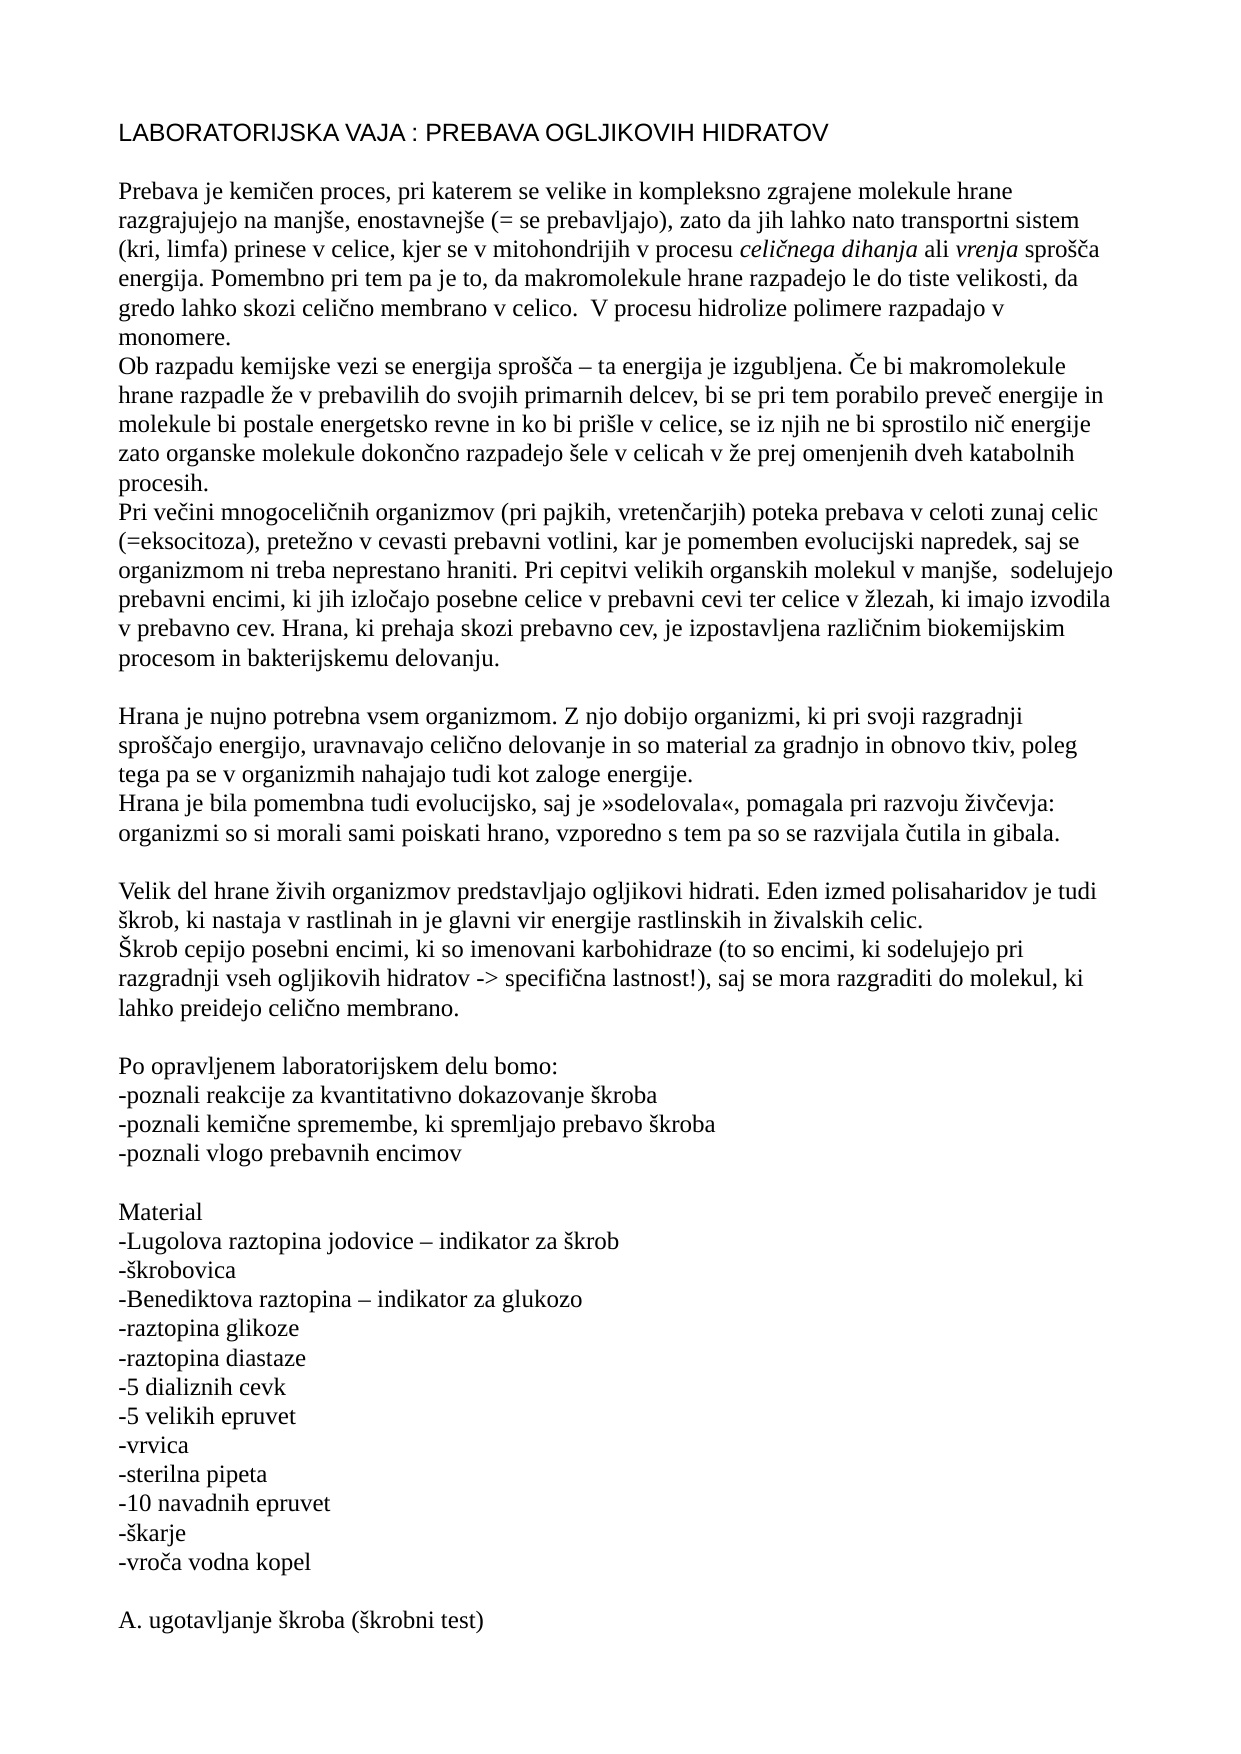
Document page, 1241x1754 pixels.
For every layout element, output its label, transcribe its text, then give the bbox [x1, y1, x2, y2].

text -5 velikih epruvet [118, 1401, 1122, 1430]
text LABORATORIJSKA VAJA : PREBAVA OGLJIKOVIH HIDRATOV [118, 118, 1122, 147]
text -Lugolova raztopina jodovice – indikator za škrob [118, 1226, 1122, 1255]
text -vroča vodna kopel [118, 1546, 1122, 1576]
text Škrob cepijo posebni encimi, ki so imenovani karbohidraze (to so encimi, ki sodelujejo pri razgradnji vseh ogljikovih hidratov -> specifična lastnost!), saj se mora razgraditi do molekul, ki lahko preidejo celično membrano. [118, 934, 1122, 1021]
text Prebava je kemičen proces, pri katerem se velike in kompleksno zgrajene molekule hrane razgrajujejo na manjše, enostavnejše (= se prebavljajo), zato da jih lahko nato transportni sistem (kri, limfa) prinese v celice, kjer se v mitohondrijih v procesu celičnega dihanja ali vrenja sprošča energija. Pomembno pri tem pa je to, da makromolekule hrane razpadejo le do tiste velikosti, da gredo lahko skozi celično membrano v celico. V procesu hidrolize polimere razpadajo v monomere. [118, 176, 1122, 351]
text -raztopina diastaze [118, 1342, 1122, 1371]
text A. ugotavljanje škroba (škrobni test) [118, 1605, 1122, 1634]
text Material [118, 1196, 1122, 1226]
text -5 dializnih cevk [118, 1371, 1122, 1401]
text Pri večini mnogoceličnih organizmov (pri pajkih, vretenčarjih) poteka prebava v celoti zunaj celic (=eksocitoza), pretežno v cevasti prebavni votlini, kar je pomemben evolucijski napredek, saj se organizmom ni treba neprestano hraniti. Pri cepitvi velikih organskih molekul v manjše, sodelujejo prebavni encimi, ki jih izločajo posebne celice v prebavni cevi ter celice v žlezah, ki imajo izvodila v prebavno cev. Hrana, ki prehaja skozi prebavno cev, je izpostavljena različnim biokemijskim procesom in bakterijskemu delovanju. [118, 496, 1122, 671]
text -Benediktova raztopina – indikator za glukozo [118, 1284, 1122, 1313]
text Ob razpadu kemijske vezi se energija sprošča – ta energija je izgubljena. Če bi makromolekule hrane razpadle že v prebavilih do svojih primarnih delcev, bi se pri tem porabilo preveč energije in molekule bi postale energetsko revne in ko bi prišle v celice, se iz njih ne bi sprostilo nič energije zato organske molekule dokončno razpadejo šele v celicah v že prej omenjenih dveh katabolnih procesih. [118, 351, 1122, 496]
text -škarje [118, 1517, 1122, 1546]
text -vrvica [118, 1430, 1122, 1459]
text Velik del hrane živih organizmov predstavljajo ogljikovi hidrati. Eden izmed polisaharidov je tudi škrob, ki nastaja v rastlinah in je glavni vir energije rastlinskih in živalskih celic. [118, 876, 1122, 934]
text -10 navadnih epruvet [118, 1488, 1122, 1517]
text Po opravljenem laboratorijskem delu bomo: [118, 1051, 1122, 1080]
text -škrobovica [118, 1255, 1122, 1284]
text Hrana je nujno potrebna vsem organizmom. Z njo dobijo organizmi, ki pri svoji razgradnji sproščajo energijo, uravnavajo celično delovanje in so material za gradnjo in obnovo tkiv, poleg tega pa se v organizmih nahajajo tudi kot zaloge energije. [118, 701, 1122, 788]
text -poznali kemične spremembe, ki spremljajo prebavo škroba [118, 1109, 1122, 1138]
text -poznali reakcije za kvantitativno dokazovanje škroba [118, 1080, 1122, 1109]
text -raztopina glikoze [118, 1313, 1122, 1342]
text Hrana je bila pomembna tudi evolucijsko, saj je »sodelovala«, pomagala pri razvoju živčevja: organizmi so si morali sami poiskati hrano, vzporedno s tem pa so se razvijala čutila in gibala. [118, 788, 1122, 846]
text -poznali vlogo prebavnih encimov [118, 1138, 1122, 1167]
text -sterilna pipeta [118, 1459, 1122, 1488]
